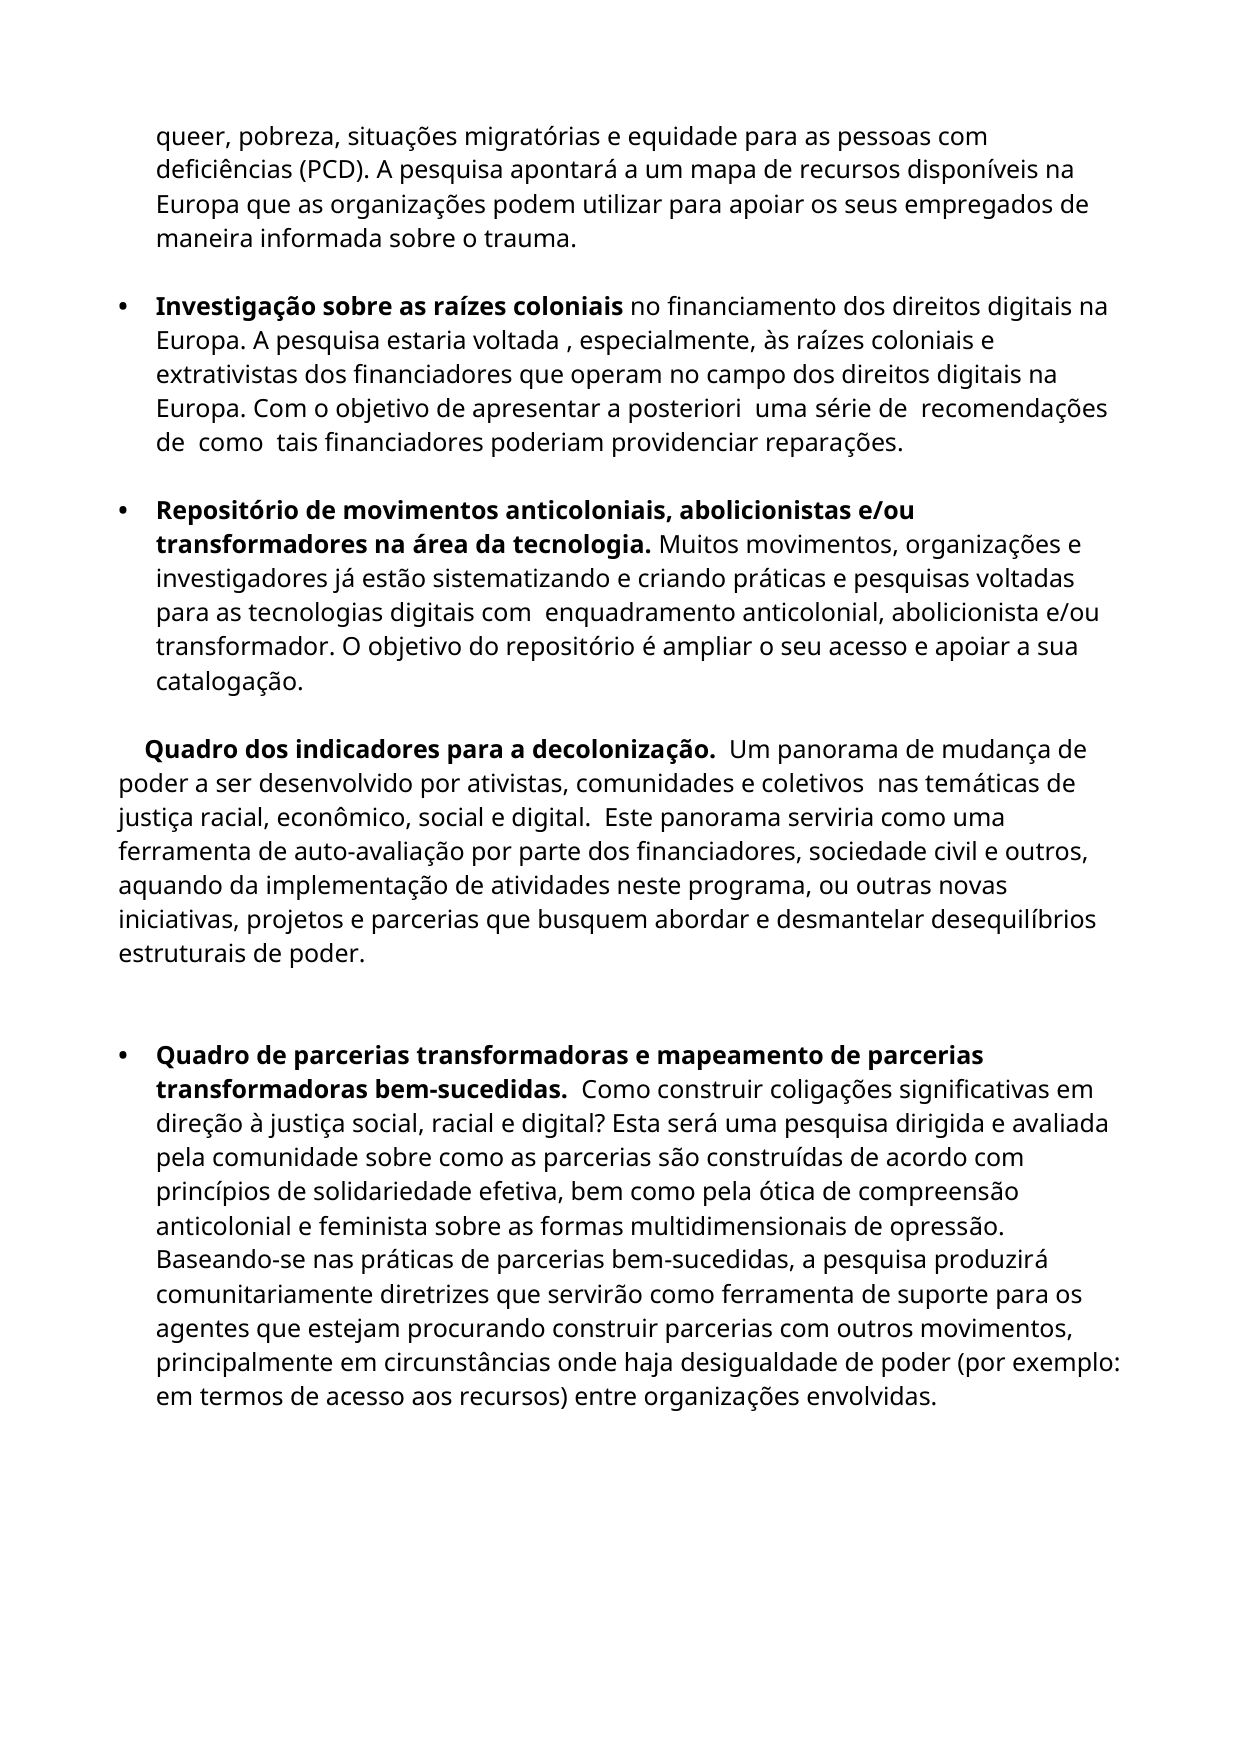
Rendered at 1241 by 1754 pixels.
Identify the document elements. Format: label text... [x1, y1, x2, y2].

list Repositório de movimentos anticoloniais, abolicionistas e/ou transformadores na área da tecnologia. Muitos movimentos, organizações e investigadores já estão sistematizando e criando práticas e pesquisas voltadas para as tecnologias digitais com enquadramento anticolonial, abolicionista e/ou transformador. O objetivo do repositório é ampliar o seu acesso e apoiar a sua catalogação. [118, 493, 1122, 697]
list Quadro de parcerias transformadoras e mapeamento de parcerias transformadoras bem-sucedidas. Como construir coligações significativas em direção à justiça social, racial e digital? Esta será uma pesquisa dirigida e avaliada pela comunidade sobre como as parcerias são construídas de acordo com princípios de solidariedade efetiva, bem como pela ótica de compreensão anticolonial e feminista sobre as formas multidimensionais de opressão. Baseando-se nas práticas de parcerias bem-sucedidas, a pesquisa produzirá comunitariamente diretrizes que servirão como ferramenta de suporte para os agentes que estejam procurando construir parcerias com outros movimentos, principalmente em circunstâncias onde haja desigualdade de poder (por exemplo: em termos de acesso aos recursos) entre organizações envolvidas. [118, 1038, 1122, 1412]
text Quadro dos indicadores para a decolonização. Um panorama de mudança de poder a ser desenvolvido por ativistas, comunidades e coletivos nas temáticas de justiça racial, econômico, social e digital. Este panorama serviria como uma ferramenta de auto-avaliação por parte dos financiadores, sociedade civil e outros, aquando da implementação de atividades neste programa, ou outras novas iniciativas, projetos e parcerias que busquem abordar e desmantelar desequilíbrios estruturais de poder. [118, 731, 1122, 970]
list Investigação sobre as raízes coloniais no financiamento dos direitos digitais na Europa. A pesquisa estaria voltada , especialmente, às raízes coloniais e extrativistas dos financiadores que operam no campo dos direitos digitais na Europa. Com o objetivo de apresentar a posteriori uma série de recomendações de como tais financiadores poderiam providenciar reparações. [118, 288, 1122, 459]
list queer, pobreza, situações migratórias e equidade para as pessoas com deficiências (PCD). A pesquisa apontará a um mapa de recursos disponíveis na Europa que as organizações podem utilizar para apoiar os seus empregados de maneira informada sobre o trauma. [118, 118, 1122, 254]
